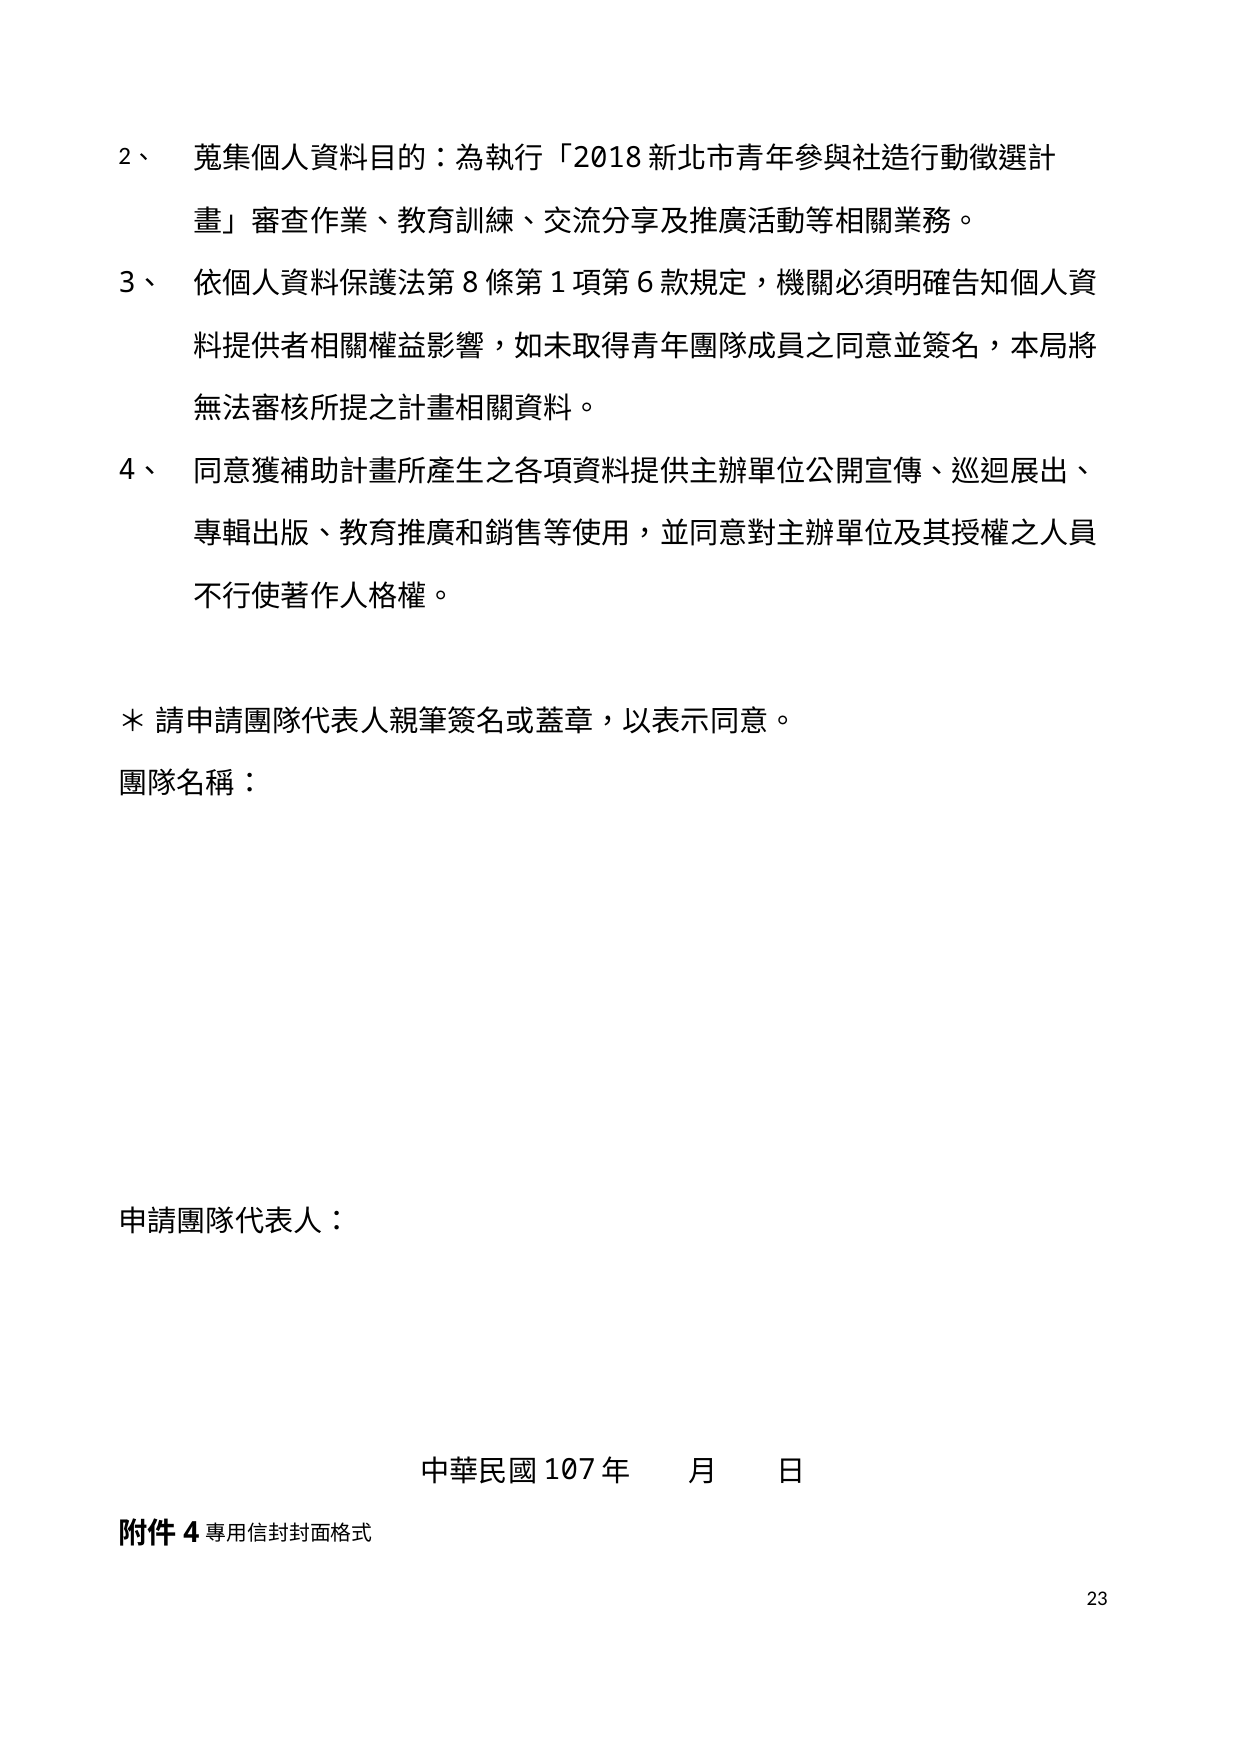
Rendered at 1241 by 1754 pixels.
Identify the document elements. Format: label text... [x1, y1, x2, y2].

text 附件4專用信封封面格式 [118, 1489, 1107, 1552]
text 團隊名稱： [118, 739, 1107, 802]
list 請申請團隊代表人親筆簽名或蓋章，以表示同意。 [118, 677, 1107, 739]
list 蒐集個人資料目的：為執行「2018新北市青年參與社造行動徵選計畫」審查作業、教育訓練、交流分享及推廣活動等相關業務。 [118, 114, 1107, 239]
text 申請團隊代表人： [118, 1177, 1107, 1239]
text 中華民國107年 月 日 [118, 1427, 1107, 1489]
list 同意獲補助計畫所產生之各項資料提供主辦單位公開宣傳、巡迴展出、專輯出版、教育推廣和銷售等使用，並同意對主辦單位及其授權之人員不行使著作人格權。 [118, 427, 1107, 614]
list 依個人資料保護法第8條第1項第6款規定，機關必須明確告知個人資料提供者相關權益影響，如未取得青年團隊成員之同意並簽名，本局將無法審核所提之計畫相關資料。 [118, 239, 1107, 427]
